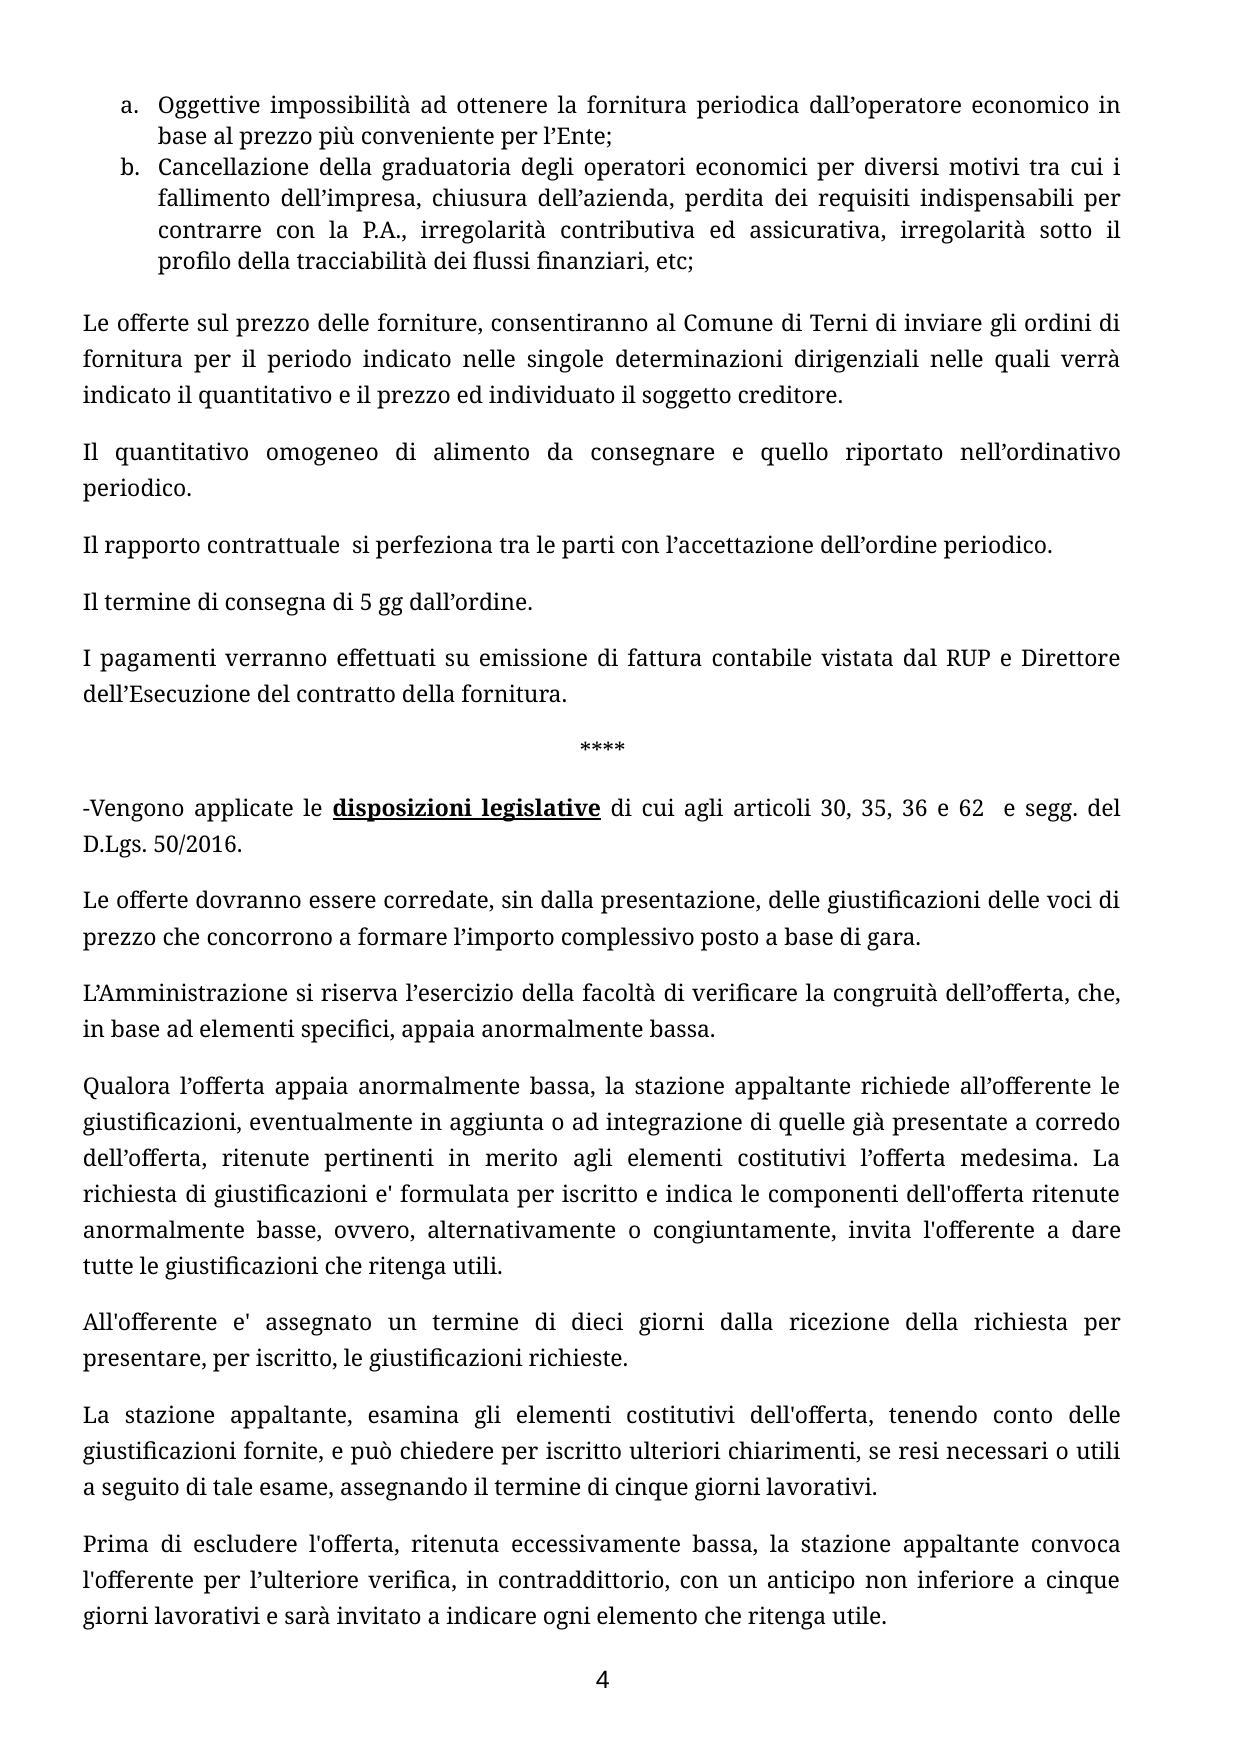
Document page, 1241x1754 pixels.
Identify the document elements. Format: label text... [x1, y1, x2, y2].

text L’Amministrazione si riserva l’esercizio della facoltà di verificare la congruità dell’offerta, che, in base ad elementi specifici, appaia anormalmente bassa. [83, 977, 1122, 1044]
text I pagamenti verranno effettuati su emissione di fattura contabile vistata dal RUP e Direttore dell’Esecuzione del contratto della fornitura. [83, 642, 1122, 709]
text Il rapporto contrattuale si perfeziona tra le parti con l’accettazione dell’ordine periodico. [83, 529, 1122, 560]
text -Vengono applicate le disposizioni legislative di cui agli articoli 30, 35, 36 e 62 e segg. del D.Lgs. 50/2016. [83, 792, 1122, 859]
text Le offerte dovranno essere corredate, sin dalla presentazione, delle giustificazioni delle voci di prezzo che concorrono a formare l’importo complessivo posto a base di gara. [83, 884, 1122, 952]
text Il termine di consegna di 5 gg dall’ordine. [83, 586, 1122, 617]
list Oggettive impossibilità ad ottenere la fornitura periodica dall’operatore economico in base al prezzo più conveniente per l’Ente; [120, 89, 1122, 151]
text Il quantitativo omogeneo di alimento da consegnare e quello riportato nell’ordinativo periodico. [83, 436, 1122, 503]
text Prima di escludere l'offerta, ritenuta eccessivamente bassa, la stazione appaltante convoca l'offerente per l’ulteriore verifica, in contraddittorio, con un anticipo non inferiore a cinque giorni lavorativi e sarà invitato a indicare ogni elemento che ritenga utile. [83, 1528, 1122, 1631]
text La stazione appaltante, esamina gli elementi costitutivi dell'offerta, tenendo conto delle giustificazioni fornite, e può chiedere per iscritto ulteriori chiarimenti, se resi necessari o utili a seguito di tale esame, assegnando il termine di cinque giorni lavorativi. [83, 1399, 1122, 1502]
text Qualora l’offerta appaia anormalmente bassa, la stazione appaltante richiede all’offerente le giustificazioni, eventualmente in aggiunta o ad integrazione di quelle già presentate a corredo dell’offerta, ritenute pertinenti in merito agli elementi costitutivi l’offerta medesima. La richiesta di giustificazioni e' formulata per iscritto e indica le componenti dell'offerta ritenute anormalmente basse, ovvero, alternativamente o congiuntamente, invita l'offerente a dare tutte le giustificazioni che ritenga utili. [83, 1070, 1122, 1281]
text Le offerte sul prezzo delle forniture, consentiranno al Comune di Terni di inviare gli ordini di fornitura per il periodo indicato nelle singole determinazioni dirigenziali nelle quali verrà indicato il quantitativo e il prezzo ed individuato il soggetto creditore. [83, 307, 1122, 411]
text **** [83, 735, 1122, 766]
list Cancellazione della graduatoria degli operatori economici per diversi motivi tra cui i fallimento dell’impresa, chiusura dell’azienda, perdita dei requisiti indispensabili per contrarre con la P.A., irregolarità contributiva ed assicurativa, irregolarità sotto il profilo della tracciabilità dei flussi finanziari, etc; [120, 151, 1122, 276]
text All'offerente e' assegnato un termine di dieci giorni dalla ricezione della richiesta per presentare, per iscritto, le giustificazioni richieste. [83, 1306, 1122, 1373]
